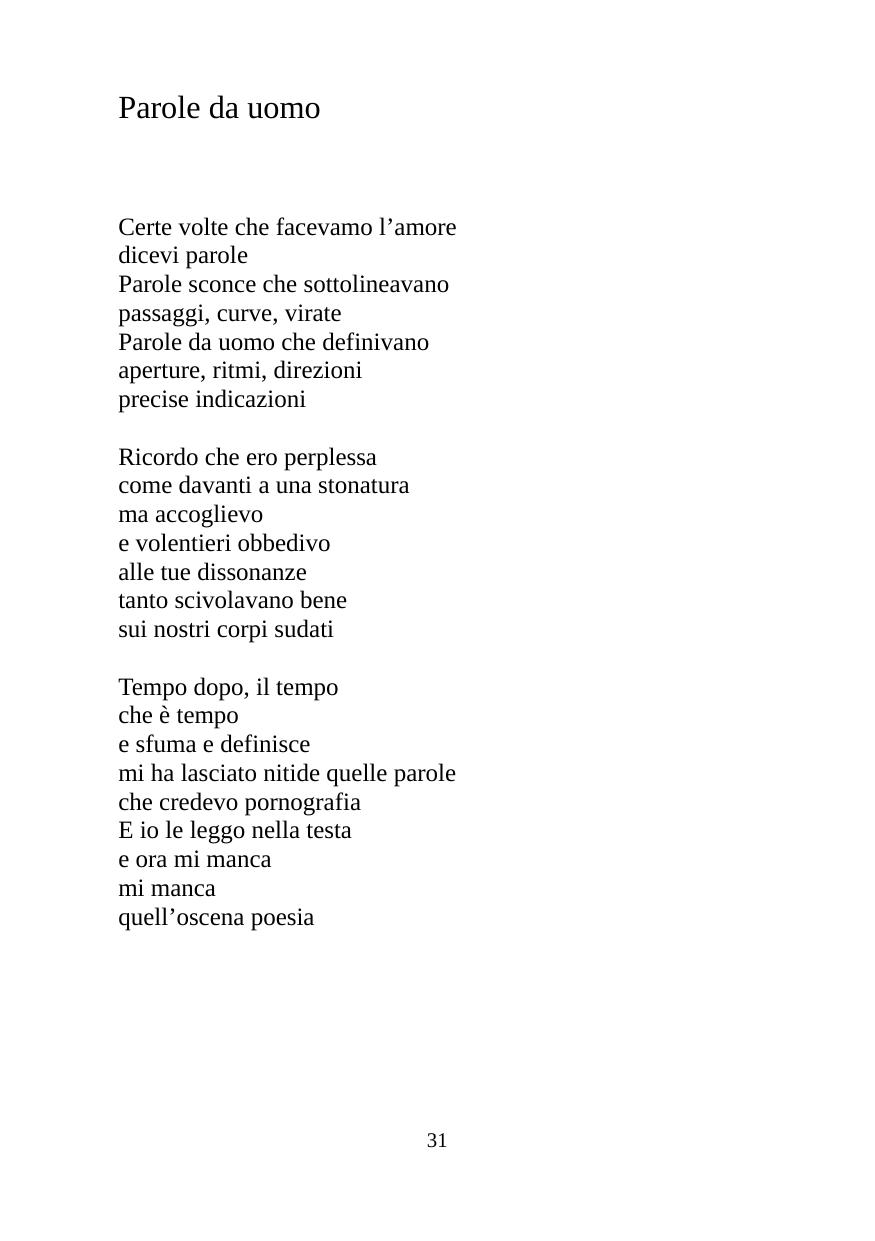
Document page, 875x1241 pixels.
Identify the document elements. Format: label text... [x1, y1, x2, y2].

text mi ha lasciato nitide quelle parole [118, 758, 786, 787]
text tanto scivolavano bene [118, 586, 786, 614]
text mi manca [118, 873, 786, 902]
text E io le leggo nella testa [118, 816, 786, 844]
text precise indicazioni [118, 384, 786, 413]
text dicevi parole [118, 241, 786, 269]
text sui nostri corpi sudati [118, 614, 786, 643]
text Ricordo che ero perplessa [118, 442, 786, 471]
text che credevo pornografia [118, 787, 786, 816]
text passaggi, curve, virate [118, 298, 786, 327]
text Certe volte che facevamo l’amore [118, 126, 786, 241]
text quell’oscena poesia [118, 902, 786, 931]
text alle tue dissonanze [118, 557, 786, 586]
text che è tempo [118, 701, 786, 729]
text aperture, ritmi, direzioni [118, 356, 786, 384]
text ma accoglievo [118, 499, 786, 528]
subtitle Parole da uomo [118, 88, 786, 126]
text Tempo dopo, il tempo [118, 672, 786, 701]
text e sfuma e definisce [118, 729, 786, 758]
text e volentieri obbedivo [118, 528, 786, 557]
text Parole sconce che sottolineavano [118, 269, 786, 298]
text e ora mi manca [118, 844, 786, 873]
text come davanti a una stonatura [118, 471, 786, 499]
text Parole da uomo che definivano [118, 327, 786, 356]
